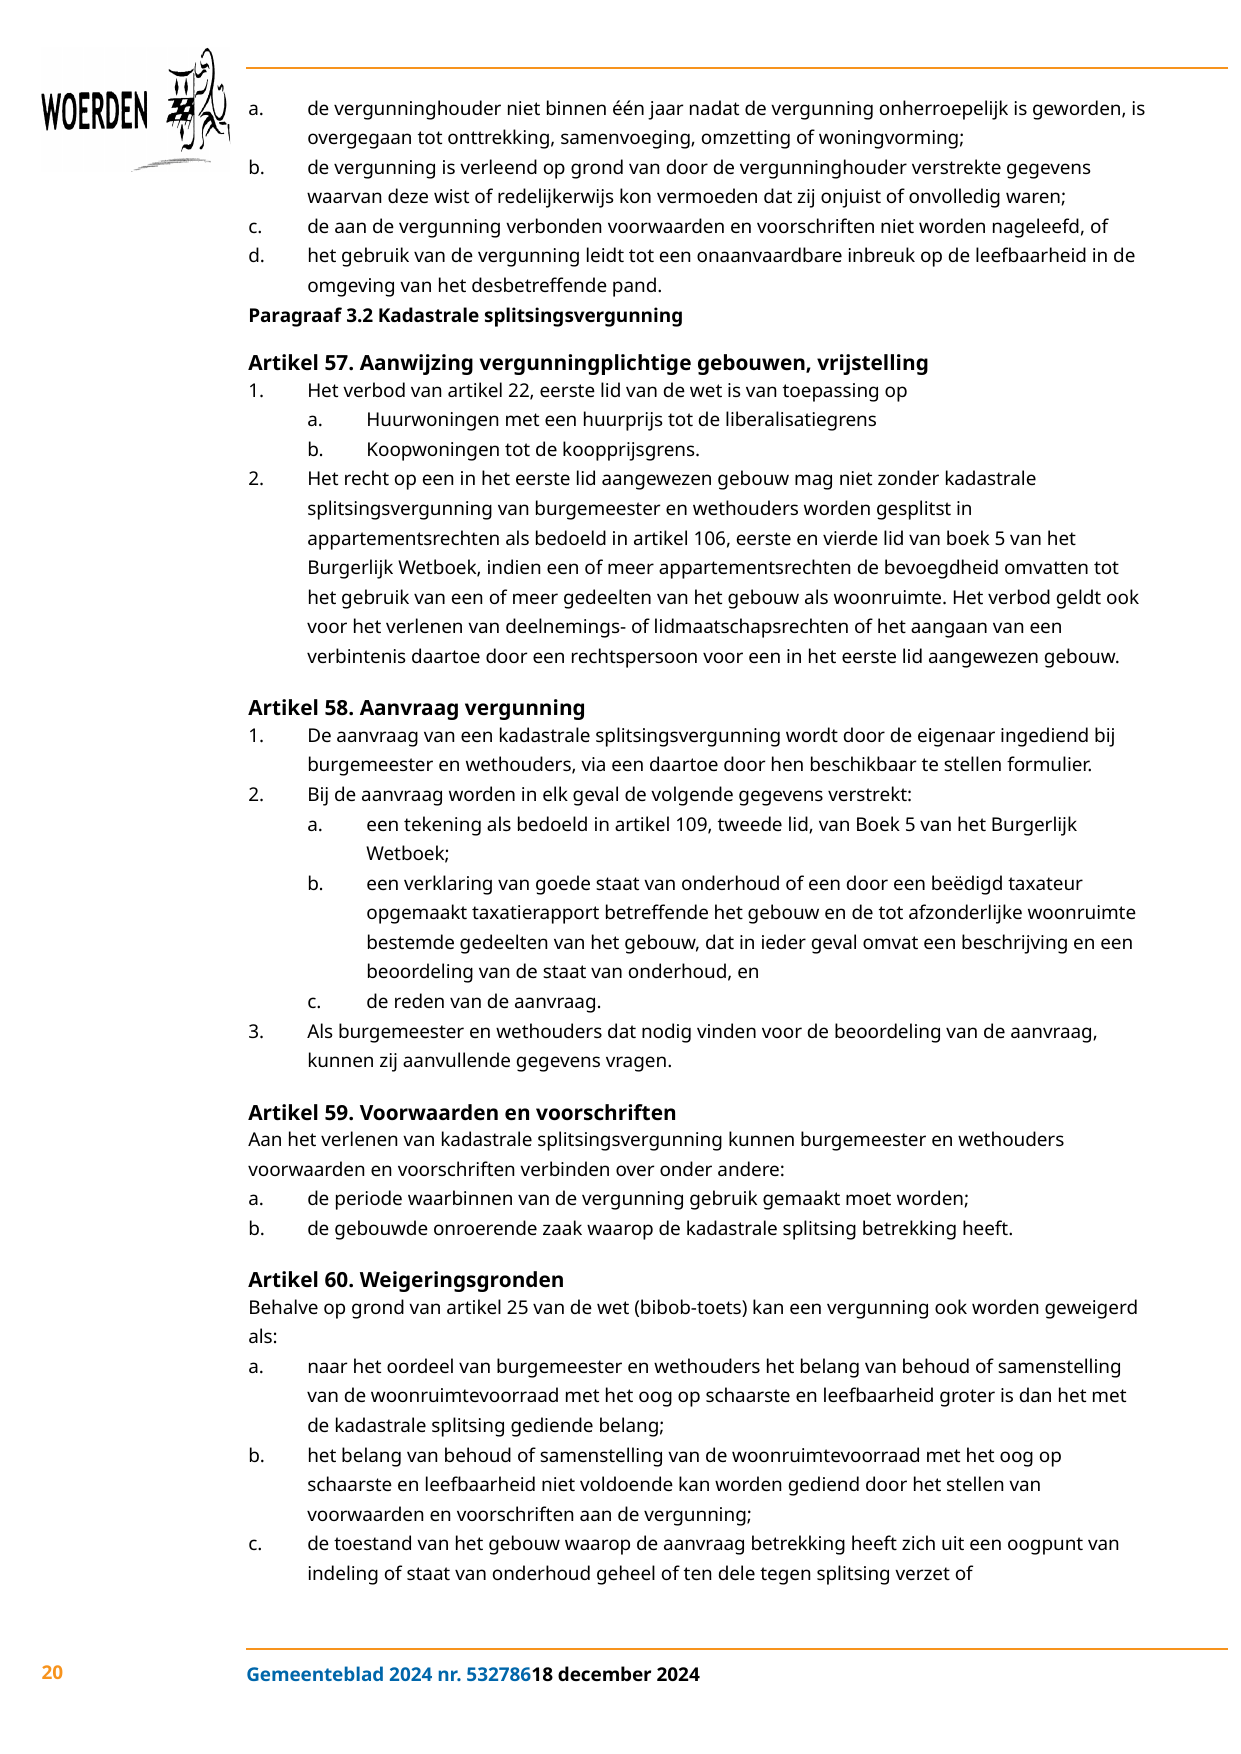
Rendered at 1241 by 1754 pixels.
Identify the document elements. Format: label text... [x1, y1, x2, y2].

list de vergunninghouder niet binnen één jaar nadat de vergunning onherroepelijk is geworden, is overgegaan tot onttrekking, samenvoeging, omzetting of woningvorming; [248, 95, 1152, 150]
list Het recht op een in het eerste lid aangewezen gebouw mag niet zonder kadastrale splitsingsvergunning van burgemeester en wethouders worden gesplitst in appartementsrechten als bedoeld in artikel 106, eerste en vierde lid van boek 5 van het Burgerlijk Wetboek, indien een of meer appartementsrechten de bevoegdheid omvatten tot het gebruik van een of meer gedeelten van het gebouw als woonruimte. Het verbod geldt ook voor het verlenen van deelnemings- of lidmaatschapsrechten of het aangaan van een verbintenis daartoe door een rechtspersoon voor een in het eerste lid aangewezen gebouw. [248, 466, 1152, 669]
list Als burgemeester en wethouders dat nodig vinden voor de beoordeling van de aanvraag, kunnen zij aanvullende gegevens vragen. [248, 1018, 1152, 1073]
list een tekening als bedoeld in artikel 109, tweede lid, van Boek 5 van het Burgerlijk Wetboek; [307, 811, 1152, 866]
text Paragraaf 3.2 Kadastrale splitsingsvergunning [248, 302, 1152, 328]
text Artikel 57. Aanwijzing vergunningplichtige gebouwen, vrijstelling [248, 348, 1152, 377]
list een verklaring van goede staat van onderhoud of een door een beëdigd taxateur opgemaakt taxatierapport betreffende het gebouw en de tot afzonderlijke woonruimte bestemde gedeelten van het gebouw, dat in ieder geval omvat een beschrijving en een beoordeling van de staat van onderhoud, en [307, 870, 1152, 984]
list Bij de aanvraag worden in elk geval de volgende gegevens verstrekt: [248, 781, 1152, 807]
list de toestand van het gebouw waarop de aanvraag betrekking heeft zich uit een oogpunt van indeling of staat van onderhoud geheel of ten dele tegen splitsing verzet of [248, 1531, 1152, 1586]
text Behalve op grond van artikel 25 van de wet (bibob-toets) kan een vergunning ook worden geweigerd als: [248, 1294, 1152, 1349]
list Huurwoningen met een huurprijs tot de liberalisatiegrens [307, 406, 1152, 432]
list De aanvraag van een kadastrale splitsingsvergunning wordt door de eigenaar ingediend bij burgemeester en wethouders, via een daartoe door hen beschikbaar te stellen formulier. [248, 722, 1152, 777]
text Aan het verlenen van kadastrale splitsingsvergunning kunnen burgemeester en wethouders voorwaarden en voorschriften verbinden over onder andere: [248, 1126, 1152, 1182]
text Artikel 60. Weigeringsgronden [248, 1265, 1152, 1294]
list de periode waarbinnen van de vergunning gebruik gemaakt moet worden; [248, 1185, 1152, 1211]
text Artikel 58. Aanvraag vergunning [248, 693, 1152, 722]
text Artikel 59. Voorwaarden en voorschriften [248, 1098, 1152, 1126]
list Koopwoningen tot de koopprijsgrens. [307, 436, 1152, 462]
list de vergunning is verleend op grond van door de vergunninghouder verstrekte gegevens waarvan deze wist of redelijkerwijs kon vermoeden dat zij onjuist of onvolledig waren; [248, 154, 1152, 209]
list de aan de vergunning verbonden voorwaarden en voorschriften niet worden nageleefd, of [248, 213, 1152, 239]
picture [41, 47, 231, 172]
list de reden van de aanvraag. [307, 988, 1152, 1014]
list het belang van behoud of samenstelling van de woonruimtevoorraad met het oog op schaarste en leefbaarheid niet voldoende kan worden gediend door het stellen van voorwaarden en voorschriften aan de vergunning; [248, 1442, 1152, 1527]
list Het verbod van artikel 22, eerste lid van de wet is van toepassing op [248, 377, 1152, 403]
list de gebouwde onroerende zaak waarop de kadastrale splitsing betrekking heeft. [248, 1215, 1152, 1241]
list naar het oordeel van burgemeester en wethouders het belang van behoud of samenstelling van de woonruimtevoorraad met het oog op schaarste en leefbaarheid groter is dan het met de kadastrale splitsing gediende belang; [248, 1353, 1152, 1438]
list het gebruik van de vergunning leidt tot een onaanvaardbare inbreuk op de leefbaarheid in de omgeving van het desbetreffende pand. [248, 243, 1152, 298]
